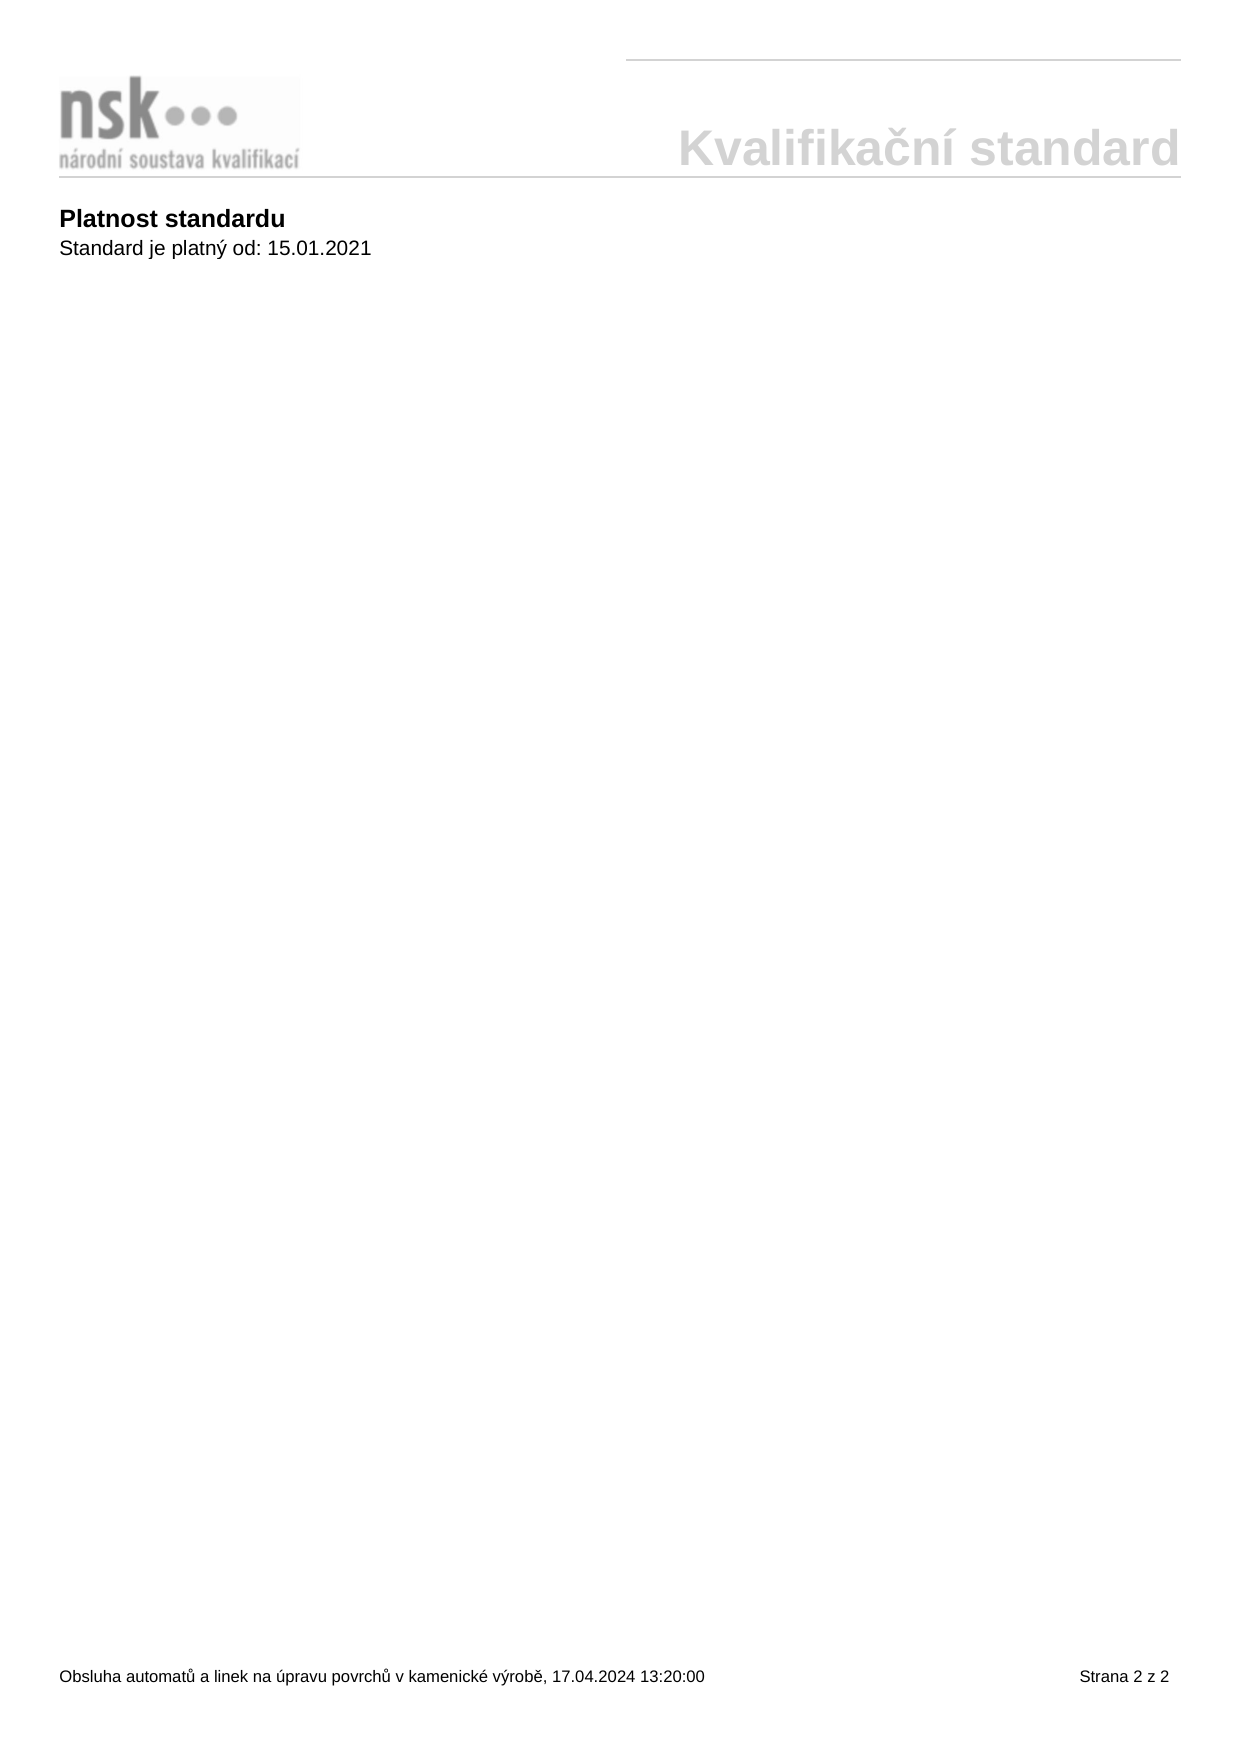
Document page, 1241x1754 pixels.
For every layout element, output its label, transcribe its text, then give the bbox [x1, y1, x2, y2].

table_cell [620, 1409, 626, 1658]
table_cell [862, 194, 1093, 200]
table_cell [620, 559, 626, 859]
table_cell [626, 559, 862, 859]
table_cell [626, 1409, 862, 1658]
table_cell [862, 1159, 1093, 1409]
table_cell [1169, 1409, 1181, 1658]
table_cell Strana 2 z 2 [862, 1658, 1169, 1694]
picture [58, 59, 621, 171]
table_cell [484, 259, 620, 559]
table_cell [59, 171, 483, 176]
table_cell [862, 859, 1093, 1159]
table_cell [484, 859, 620, 1159]
table_cell [484, 559, 620, 859]
table_cell [1093, 194, 1169, 200]
table_cell [59, 194, 483, 200]
table_cell [626, 859, 862, 1159]
table_cell [484, 1409, 620, 1658]
table_cell [1169, 1159, 1181, 1409]
table_cell [1169, 859, 1181, 1159]
table_cell [1093, 1409, 1169, 1658]
table_cell [621, 59, 626, 170]
table_cell [1169, 194, 1181, 200]
table_cell [1093, 859, 1169, 1159]
table_cell [620, 259, 626, 559]
table_cell [484, 1159, 620, 1409]
table_cell [59, 259, 483, 559]
table_cell [59, 1409, 483, 1658]
table_cell [1093, 1159, 1169, 1409]
table_cell [1093, 259, 1169, 559]
table_cell [59, 859, 483, 1159]
table_cell [620, 1159, 626, 1409]
table_cell [862, 259, 1093, 559]
table_cell [862, 1409, 1093, 1658]
table_cell Kvalifikační standard [626, 61, 1181, 176]
table_cell [1093, 559, 1169, 859]
table_cell [59, 1159, 483, 1409]
table_cell [484, 171, 620, 176]
table_cell [626, 194, 862, 200]
table_cell [626, 1159, 862, 1409]
table_cell Standard je platný od: 15.01.2021 [59, 236, 1181, 259]
table_cell [59, 559, 483, 859]
table_cell [862, 559, 1093, 859]
table_cell [1169, 259, 1181, 559]
table_cell Platnost standardu [59, 200, 1181, 236]
table_cell [1169, 559, 1181, 859]
table_cell [1169, 1658, 1181, 1694]
table_cell [484, 194, 620, 200]
table_cell [620, 859, 626, 1159]
table_cell [626, 259, 862, 559]
table_cell Obsluha automatů a linek na úpravu povrchů v kamenické výrobě, 17.04.2024 13:20:00 [59, 1658, 862, 1694]
table_cell [59, 178, 1181, 194]
